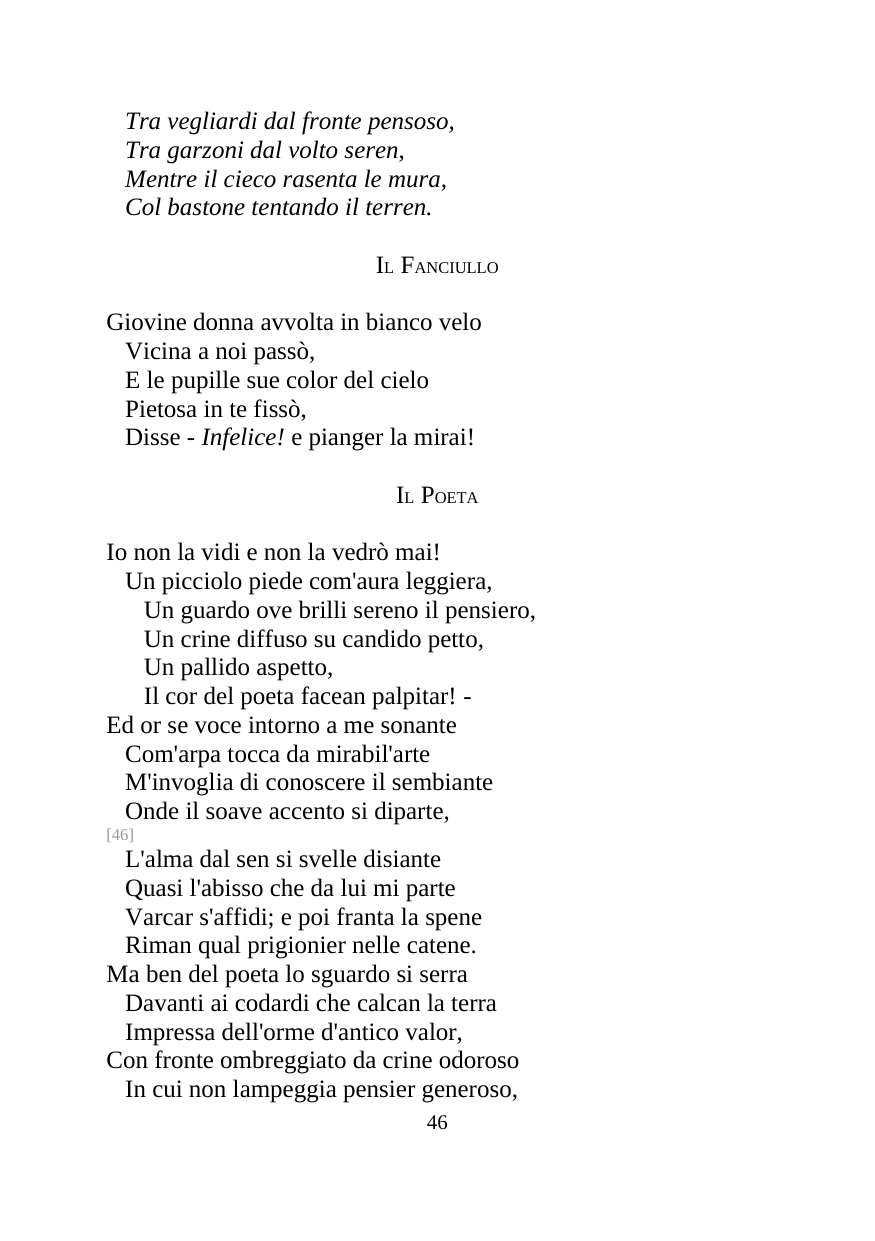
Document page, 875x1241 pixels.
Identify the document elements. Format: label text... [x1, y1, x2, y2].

text Un pallido aspetto, [144, 652, 768, 681]
text Onde il soave accento si diparte, [125, 796, 768, 825]
text Riman qual prigionier nelle catene. [125, 930, 768, 959]
text Ed or se voce intorno a me sonante [106, 710, 768, 739]
text E le pupille sue color del cielo [125, 365, 768, 394]
text M'invoglia di conoscere il sembiante [125, 767, 768, 796]
text [46] [134, 825, 768, 844]
text Giovine donna avvolta in bianco velo [106, 307, 768, 336]
text Tra garzoni dal volto seren, [125, 135, 768, 164]
text Il Poeta [106, 480, 768, 509]
text In cui non lampeggia pensier generoso, [125, 1074, 768, 1103]
text Mentre il cieco rasenta le mura, [125, 164, 768, 192]
text Ma ben del poeta lo sguardo si serra [106, 959, 768, 988]
text Disse - Infelice! e pianger la mirai! [125, 422, 768, 451]
text Il cor del poeta facean palpitar! - [144, 681, 768, 710]
text Un guardo ove brilli sereno il pensiero, [144, 595, 768, 624]
text Davanti ai codardi che calcan la terra [125, 988, 768, 1017]
text Un crine diffuso su candido petto, [144, 624, 768, 652]
text Varcar s'affidi; e poi franta la spene [125, 902, 768, 930]
text Io non la vidi e non la vedrò mai! [106, 537, 768, 566]
text Impressa dell'orme d'antico valor, [125, 1017, 768, 1045]
text Tra vegliardi dal fronte pensoso, [125, 106, 768, 135]
text Con fronte ombreggiato da crine odoroso [106, 1045, 768, 1074]
text Com'arpa tocca da mirabil'arte [125, 739, 768, 767]
text Quasi l'abisso che da lui mi parte [125, 873, 768, 902]
text Pietosa in te fissò, [125, 394, 768, 422]
text Col bastone tentando il terren. [125, 192, 768, 221]
text Il Fanciullo [106, 250, 768, 279]
text L'alma dal sen si svelle disiante [125, 844, 768, 873]
text Vicina a noi passò, [125, 336, 768, 365]
text Un picciolo piede com'aura leggiera, [125, 566, 768, 595]
